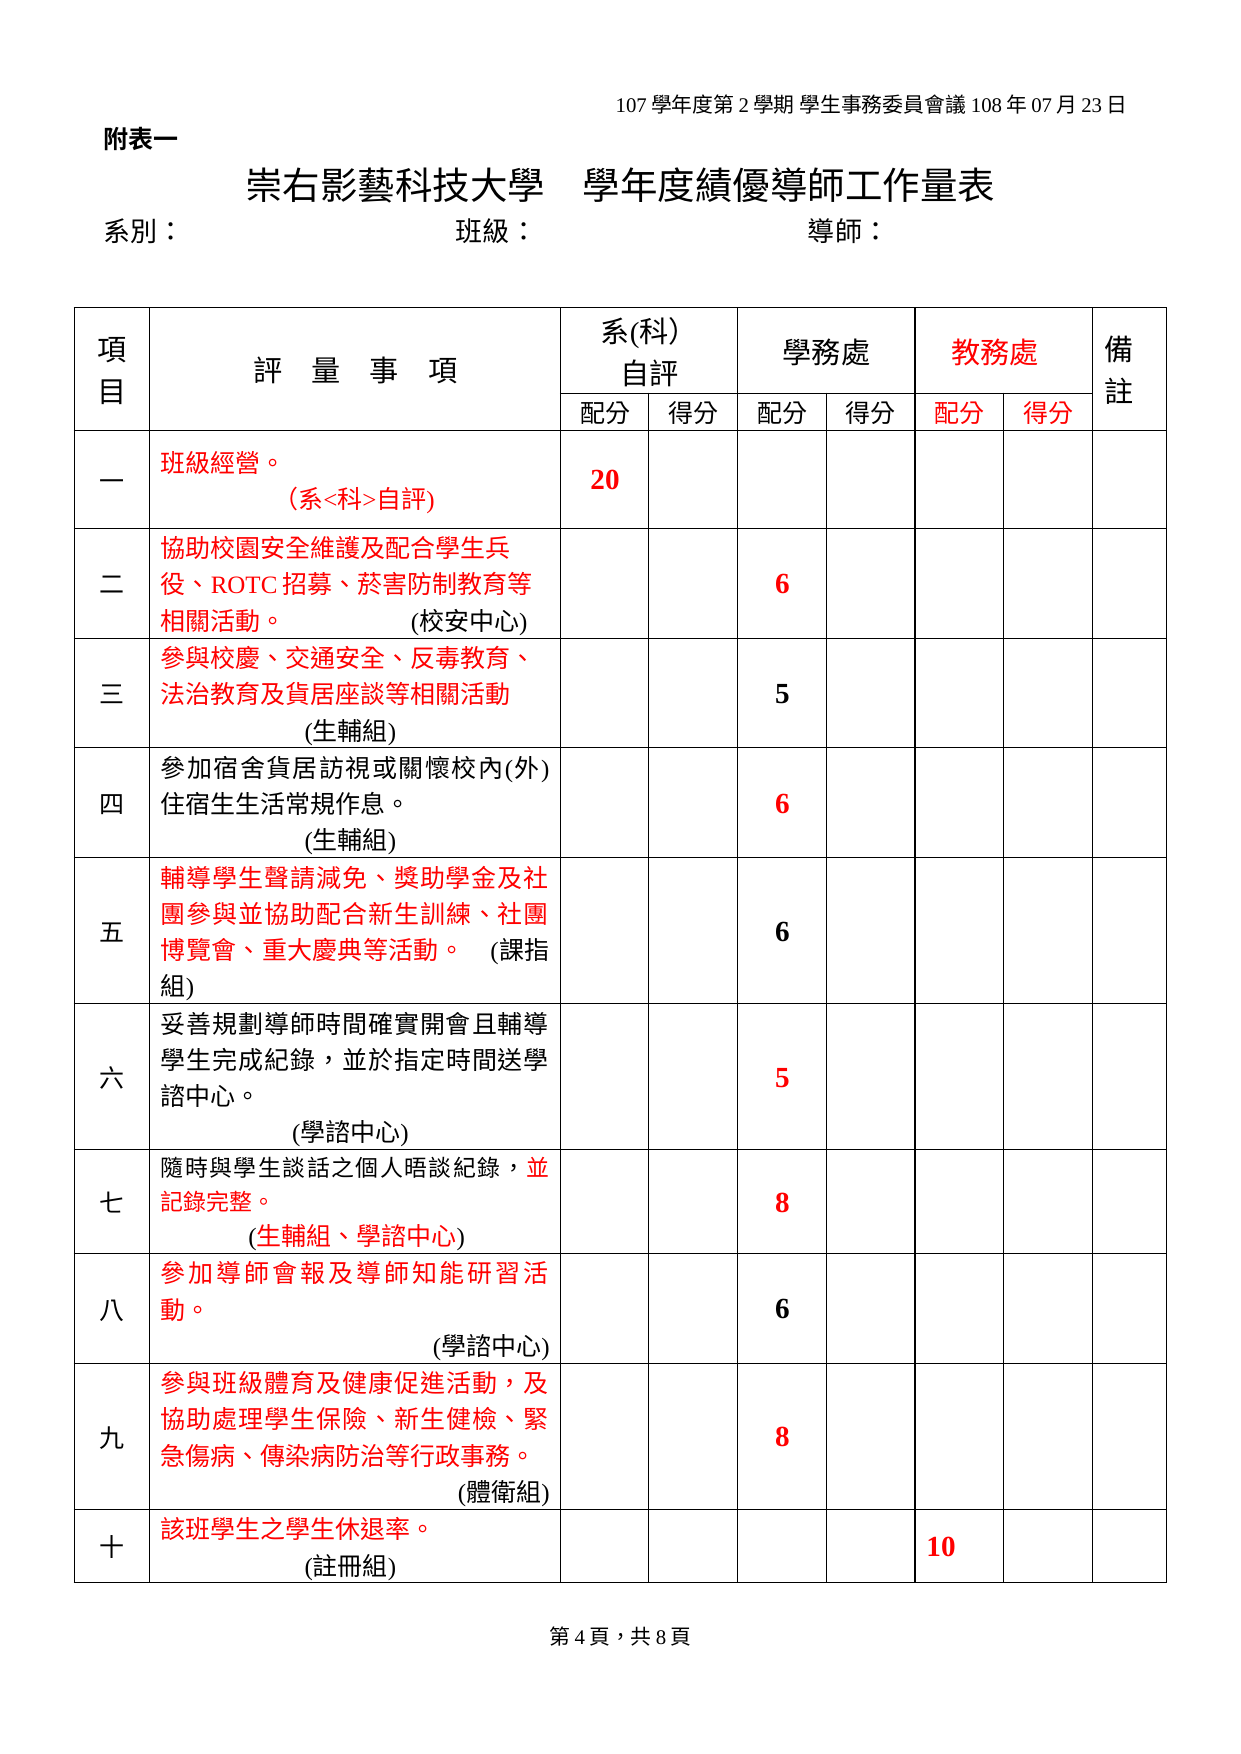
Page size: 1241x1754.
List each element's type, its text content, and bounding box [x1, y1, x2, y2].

table_cell [916, 748, 1003, 857]
table_cell 10 [916, 1510, 1003, 1582]
table_cell [1004, 529, 1092, 637]
table_cell [916, 431, 1003, 528]
table_cell 一 [75, 431, 149, 528]
table_cell [1004, 431, 1092, 528]
table_cell 八 [75, 1254, 149, 1363]
table_cell 三 [75, 639, 149, 747]
table_cell [561, 858, 648, 1003]
table_cell [561, 639, 648, 747]
table_cell 6 [738, 748, 826, 857]
table_cell [1093, 858, 1166, 1003]
text 崇右影藝科技大學 學年度績優導師工作量表 [103, 156, 1137, 210]
table_cell [561, 748, 648, 857]
text 附表一 [103, 119, 1137, 156]
table_cell 二 [75, 529, 149, 637]
table_cell [738, 1510, 826, 1582]
table_cell [561, 1004, 648, 1149]
text 系別： 班級： 導師： [103, 210, 1137, 249]
table_cell [916, 639, 1003, 747]
table_cell [916, 529, 1003, 637]
table_cell [827, 1150, 914, 1253]
table_cell [738, 431, 826, 528]
table_cell [916, 1004, 1003, 1149]
table_cell 十 [75, 1510, 149, 1582]
table_cell [827, 529, 914, 637]
table_cell [827, 748, 914, 857]
table_cell [1093, 1510, 1166, 1582]
table_header 評 量 事 項 [150, 308, 560, 430]
table_cell [1004, 1150, 1092, 1253]
table_cell [1093, 431, 1166, 528]
table_cell [1004, 1510, 1092, 1582]
table_cell [827, 639, 914, 747]
table_cell 配分 [916, 394, 1003, 430]
table_cell 參加宿舍貨居訪視或關懷校內(外)住宿生生活常規作息。 (生輔組) [150, 748, 560, 857]
table_cell 參與班級體育及健康促進活動，及協助處理學生保險、新生健檢、緊急傷病、傳染病防治等行政事務。 (體衛組) [150, 1364, 560, 1509]
table_header 備註 [1093, 308, 1166, 430]
table_cell [916, 1364, 1003, 1509]
table_header 學務處 [738, 308, 914, 393]
table_cell [1004, 639, 1092, 747]
table_cell [649, 639, 737, 747]
table_cell 七 [75, 1150, 149, 1253]
table_cell [916, 1150, 1003, 1253]
table_cell [827, 431, 914, 528]
table_cell [1093, 1254, 1166, 1363]
table_cell [561, 1150, 648, 1253]
table_header 項 目 [75, 308, 149, 430]
table_cell 六 [75, 1004, 149, 1149]
table_cell 協助校園安全維護及配合學生兵役、ROTC招募、菸害防制教育等相關活動。 (校安中心) [150, 529, 560, 637]
table_cell 8 [738, 1150, 826, 1253]
table_cell 妥善規劃導師時間確實開會且輔導學生完成紀錄，並於指定時間送學諮中心。 (學諮中心) [150, 1004, 560, 1149]
table_cell [649, 1004, 737, 1149]
table_cell [649, 1254, 737, 1363]
table_cell 九 [75, 1364, 149, 1509]
table_cell [1093, 1364, 1166, 1509]
table_cell [916, 858, 1003, 1003]
table_cell [827, 1004, 914, 1149]
table_cell [561, 529, 648, 637]
table_cell [649, 1510, 737, 1582]
table_cell 6 [738, 858, 826, 1003]
table_cell [1004, 858, 1092, 1003]
table_cell [916, 1254, 1003, 1363]
table_header 系(科） 自評 [561, 308, 737, 393]
table_cell 班級經營。 （系<科>自評) [150, 431, 560, 528]
table_cell 得分 [1004, 394, 1092, 430]
table_cell [827, 858, 914, 1003]
table_cell [561, 1364, 648, 1509]
table_cell 該班學生之學生休退率。 (註冊組) [150, 1510, 560, 1582]
table_cell 配分 [738, 394, 826, 430]
table_cell [1004, 1254, 1092, 1363]
table_cell 6 [738, 1254, 826, 1363]
table_cell 參與校慶、交通安全、反毒教育、法治教育及貨居座談等相關活動 (生輔組) [150, 639, 560, 747]
table_cell [649, 748, 737, 857]
table_cell 得分 [827, 394, 914, 430]
table_cell [1004, 748, 1092, 857]
table_cell [1093, 1150, 1166, 1253]
table_cell [1004, 1364, 1092, 1509]
table_cell 配分 [561, 394, 648, 430]
table_cell [561, 1254, 648, 1363]
table_cell 得分 [649, 394, 737, 430]
table_cell [827, 1510, 914, 1582]
table_cell [1093, 529, 1166, 637]
table_cell 8 [738, 1364, 826, 1509]
table_cell [649, 1150, 737, 1253]
table_cell [1093, 1004, 1166, 1149]
table_cell [649, 858, 737, 1003]
table_cell 參加導師會報及導師知能研習活動。 (學諮中心) [150, 1254, 560, 1363]
table_cell [827, 1364, 914, 1509]
table_cell 輔導學生聲請減免、獎助學金及社團參與並協助配合新生訓練、社團博覽會、重大慶典等活動。 (課指組) [150, 858, 560, 1003]
table_cell [649, 1364, 737, 1509]
table_cell [649, 529, 737, 637]
table_cell [649, 431, 737, 528]
table_cell [1004, 1004, 1092, 1149]
table_cell [1093, 639, 1166, 747]
table_cell [827, 1254, 914, 1363]
table_cell 四 [75, 748, 149, 857]
table_header 教務處 [916, 308, 1092, 393]
table_cell 5 [738, 639, 826, 747]
table_cell 五 [75, 858, 149, 1003]
table_cell 隨時與學生談話之個人晤談紀錄，並記錄完整。 (生輔組、學諮中心) [150, 1150, 560, 1253]
table_cell [561, 1510, 648, 1582]
table_cell 5 [738, 1004, 826, 1149]
table_cell 6 [738, 529, 826, 637]
table_cell [1093, 748, 1166, 857]
table_cell 20 [561, 431, 648, 528]
